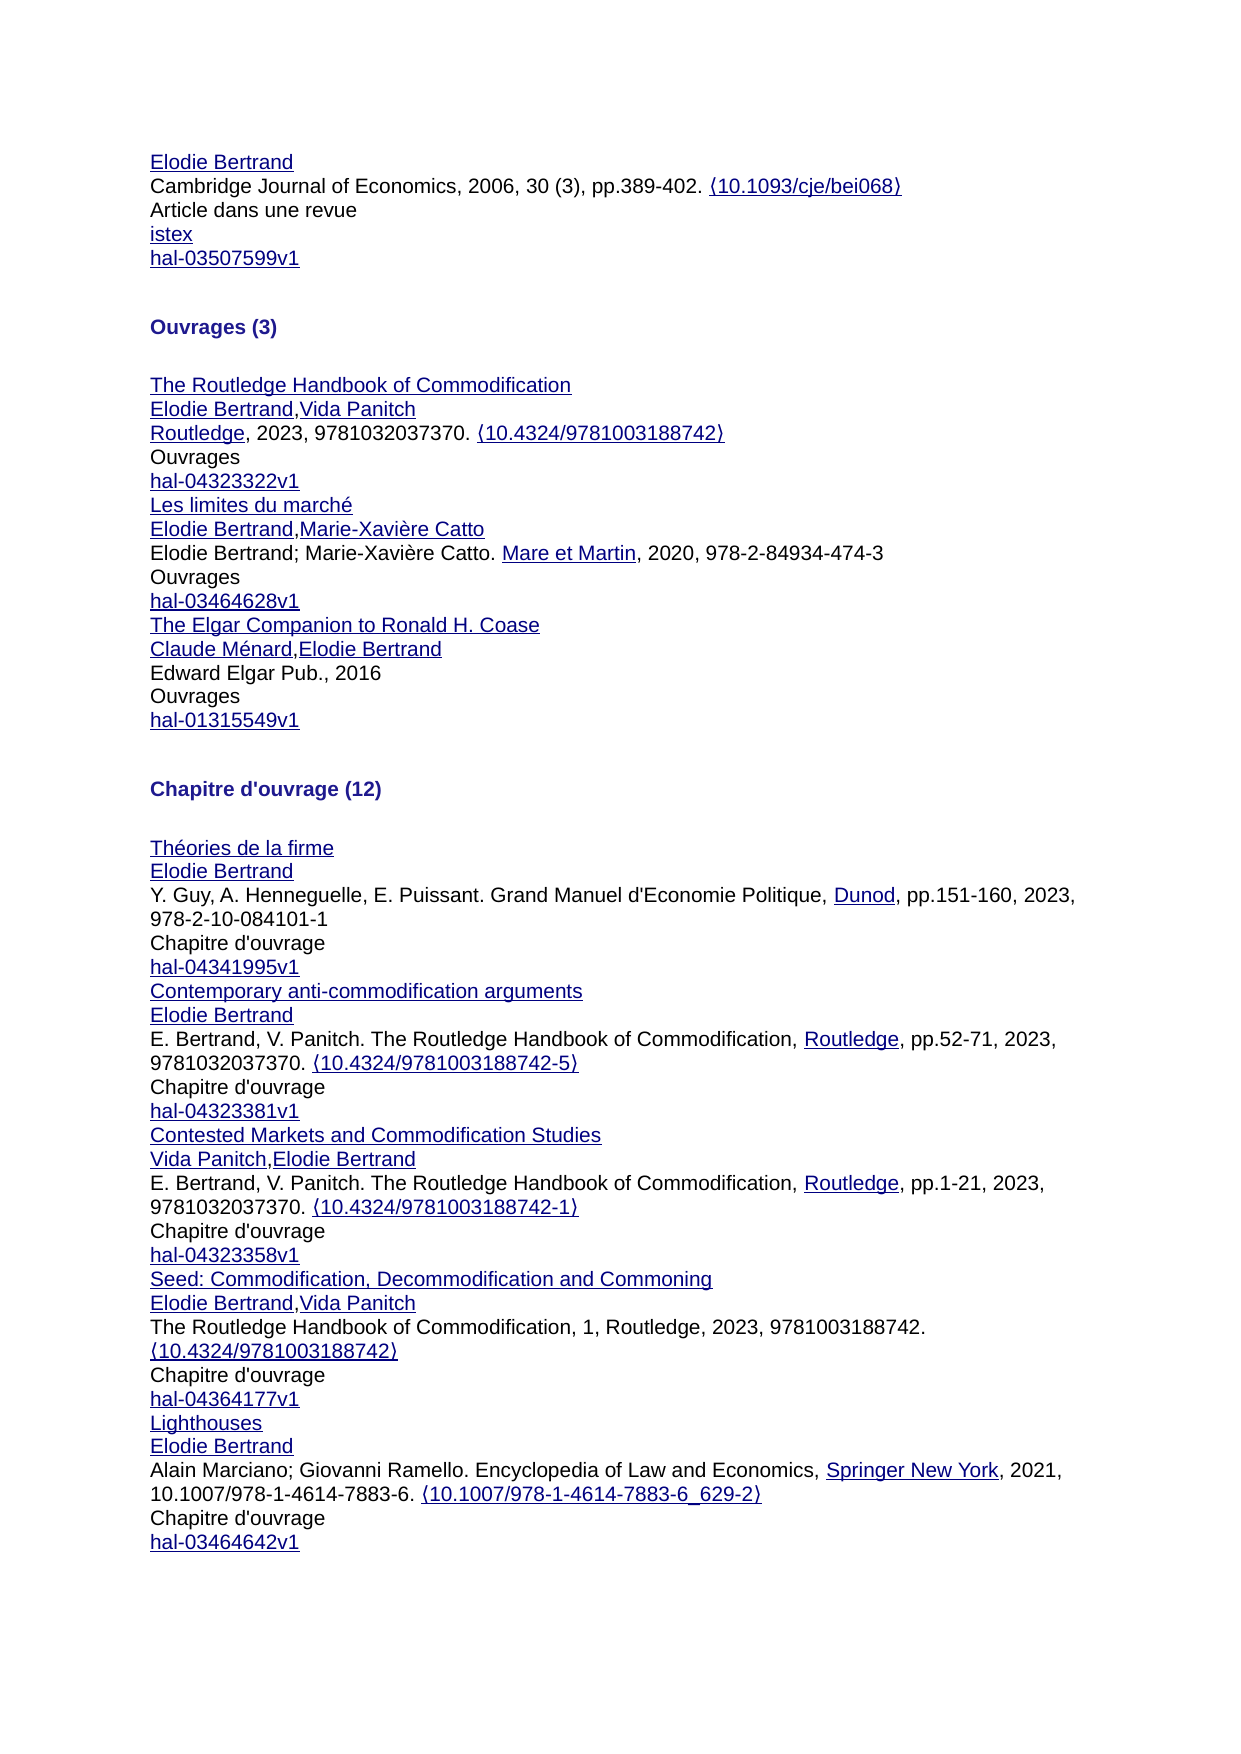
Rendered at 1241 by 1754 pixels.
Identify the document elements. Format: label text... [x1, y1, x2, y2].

table_cell Elodie Bertrand Cambridge Journal of Economics, 2006, 30 (3), pp.389-402. ⟨10.1093/cje/bei068⟩ Article dans une revue istex hal-03507599v1 [150, 150, 1090, 270]
table_cell Contested Markets and Commodification Studies Vida Panitch,Elodie Bertrand E. Bertrand, V. Panitch. The Routledge Handbook of Commodification, Routledge, pp.1-21, 2023, 9781032037370. ⟨10.4324/9781003188742-1⟩ Chapitre d'ouvrage hal-04323358v1 [150, 1123, 1090, 1267]
table_cell Les limites du marché Elodie Bertrand,Marie-Xavière Catto Elodie Bertrand; Marie-Xavière Catto. Mare et Martin, 2020, 978-2-84934-474-3 Ouvrages hal-03464628v1 [150, 493, 1090, 612]
table_cell Seed: Commodification, Decommodification and Commoning Elodie Bertrand,Vida Panitch The Routledge Handbook of Commodification, 1, Routledge, 2023, 9781003188742. ⟨10.4324/9781003188742⟩ Chapitre d'ouvrage hal-04364177v1 [150, 1267, 1090, 1410]
subtitle Ouvrages (3) [150, 314, 1090, 338]
table_header Théories de la firme Elodie Bertrand Y. Guy, A. Henneguelle, E. Puissant. Grand Manuel d'Economie Politique, Dunod, pp.151-160, 2023, 978-2-10-084101-1 Chapitre d'ouvrage hal-04341995v1 [150, 835, 1090, 979]
table_cell Lighthouses Elodie Bertrand Alain Marciano; Giovanni Ramello. Encyclopedia of Law and Economics, Springer New York, 2021, 10.1007/978-1-4614-7883-6. ⟨10.1007/978-1-4614-7883-6_629-2⟩ Chapitre d'ouvrage hal-03464642v1 [150, 1410, 1090, 1554]
table_cell Contemporary anti-commodification arguments Elodie Bertrand E. Bertrand, V. Panitch. The Routledge Handbook of Commodification, Routledge, pp.52-71, 2023, 9781032037370. ⟨10.4324/9781003188742-5⟩ Chapitre d'ouvrage hal-04323381v1 [150, 979, 1090, 1123]
subtitle Chapitre d'ouvrage (12) [150, 777, 1090, 801]
table_cell The Elgar Companion to Ronald H. Coase Claude Ménard,Elodie Bertrand Edward Elgar Pub., 2016 Ouvrages hal-01315549v1 [150, 613, 1090, 732]
table_header The Routledge Handbook of Commodification Elodie Bertrand,Vida Panitch Routledge, 2023, 9781032037370. ⟨10.4324/9781003188742⟩ Ouvrages hal-04323322v1 [150, 373, 1090, 493]
